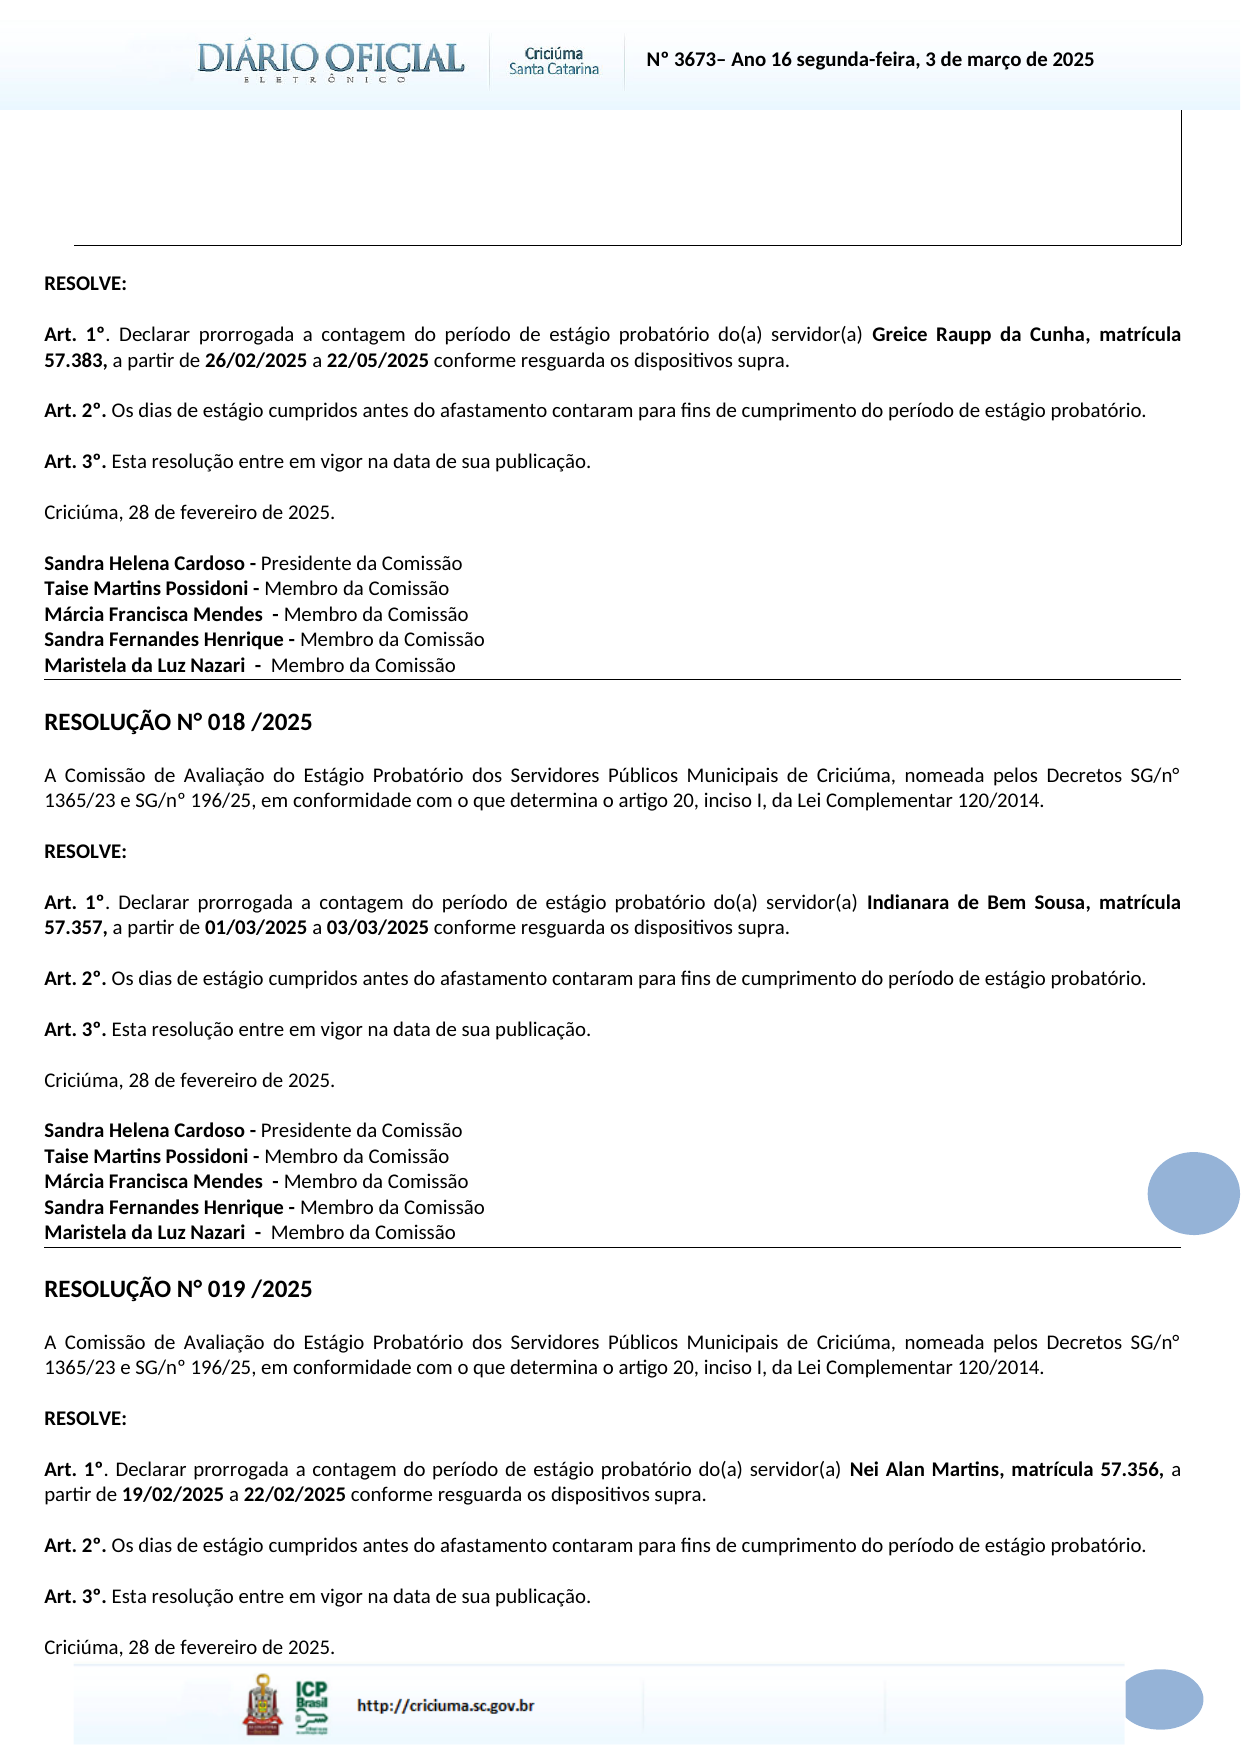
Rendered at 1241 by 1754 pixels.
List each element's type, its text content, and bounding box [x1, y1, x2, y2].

text A Comissão de Avaliação do Estágio Probatório dos Servidores Públicos Municipais de Criciúma, nomeada pelos Decretos SG/n° 1365/23 e SG/nº 196/25, em conformidade com o que determina o artigo 20, inciso I, da Lei Complementar 120/2014. [44, 762, 1181, 813]
text Sandra Helena Cardoso - Presidente da Comissão [44, 1118, 1181, 1143]
text Art. 3º. Esta resolução entre em vigor na data de sua publicação. [44, 1583, 1181, 1609]
text Criciúma, 28 de fevereiro de 2025. [44, 499, 1181, 525]
text Art. 1º. Declarar prorrogada a contagem do período de estágio probatório do(a) servidor(a) Nei Alan Martins, matrícula 57.356, a partir de 19/02/2025 a 22/02/2025 conforme resguarda os dispositivos supra. [44, 1456, 1181, 1507]
text Criciúma, 28 de fevereiro de 2025. [44, 1634, 1181, 1659]
text Criciúma, 28 de fevereiro de 2025. [44, 1067, 1181, 1092]
text Art. 1º. Declarar prorrogada a contagem do período de estágio probatório do(a) servidor(a) Indianara de Bem Sousa, matrícula 57.357, a partir de 01/03/2025 a 03/03/2025 conforme resguarda os dispositivos supra. [44, 889, 1181, 940]
text Márcia Francisca Mendes - Membro da Comissão [44, 1168, 1156, 1194]
text RESOLVE: [44, 838, 1181, 863]
text Art. 3º. Esta resolução entre em vigor na data de sua publicação. [44, 448, 1181, 474]
text RESOLUÇÃO N° 019 /2025 [44, 1273, 1181, 1304]
text Sandra Fernandes Henrique - Membro da Comissão [44, 1194, 1156, 1219]
text A Comissão de Avaliação do Estágio Probatório dos Servidores Públicos Municipais de Criciúma, nomeada pelos Decretos SG/n° 1365/23 e SG/nº 196/25, em conformidade com o que determina o artigo 20, inciso I, da Lei Complementar 120/2014. [44, 1329, 1181, 1380]
text Art. 1º. Declarar prorrogada a contagem do período de estágio probatório do(a) servidor(a) Greice Raupp da Cunha, matrícula 57.383, a partir de 26/02/2025 a 22/05/2025 conforme resguarda os dispositivos supra. [44, 321, 1181, 372]
text Maristela da Luz Nazari - Membro da Comissão [44, 652, 1181, 679]
text RESOLVE: [44, 271, 1181, 296]
text Maristela da Luz Nazari - Membro da Comissão [44, 1219, 1181, 1247]
text Sandra Fernandes Henrique - Membro da Comissão [44, 626, 1181, 652]
text Art. 2º. Os dias de estágio cumpridos antes do afastamento contaram para fins de cumprimento do período de estágio probatório. [44, 398, 1181, 423]
text Taise Martins Possidoni - Membro da Comissão [44, 1143, 1181, 1168]
text Art. 2º. Os dias de estágio cumpridos antes do afastamento contaram para fins de cumprimento do período de estágio probatório. [44, 965, 1181, 991]
text RESOLUÇÃO N° 018 /2025 [44, 706, 1181, 736]
text RESOLVE: [44, 1405, 1181, 1431]
text Sandra Helena Cardoso - Presidente da Comissão [44, 550, 1181, 576]
text Art. 2º. Os dias de estágio cumpridos antes do afastamento contaram para fins de cumprimento do período de estágio probatório. [44, 1532, 1181, 1558]
text Taise Martins Possidoni - Membro da Comissão [44, 576, 1181, 601]
text Márcia Francisca Mendes - Membro da Comissão [44, 601, 1181, 626]
text Art. 3º. Esta resolução entre em vigor na data de sua publicação. [44, 1016, 1181, 1041]
